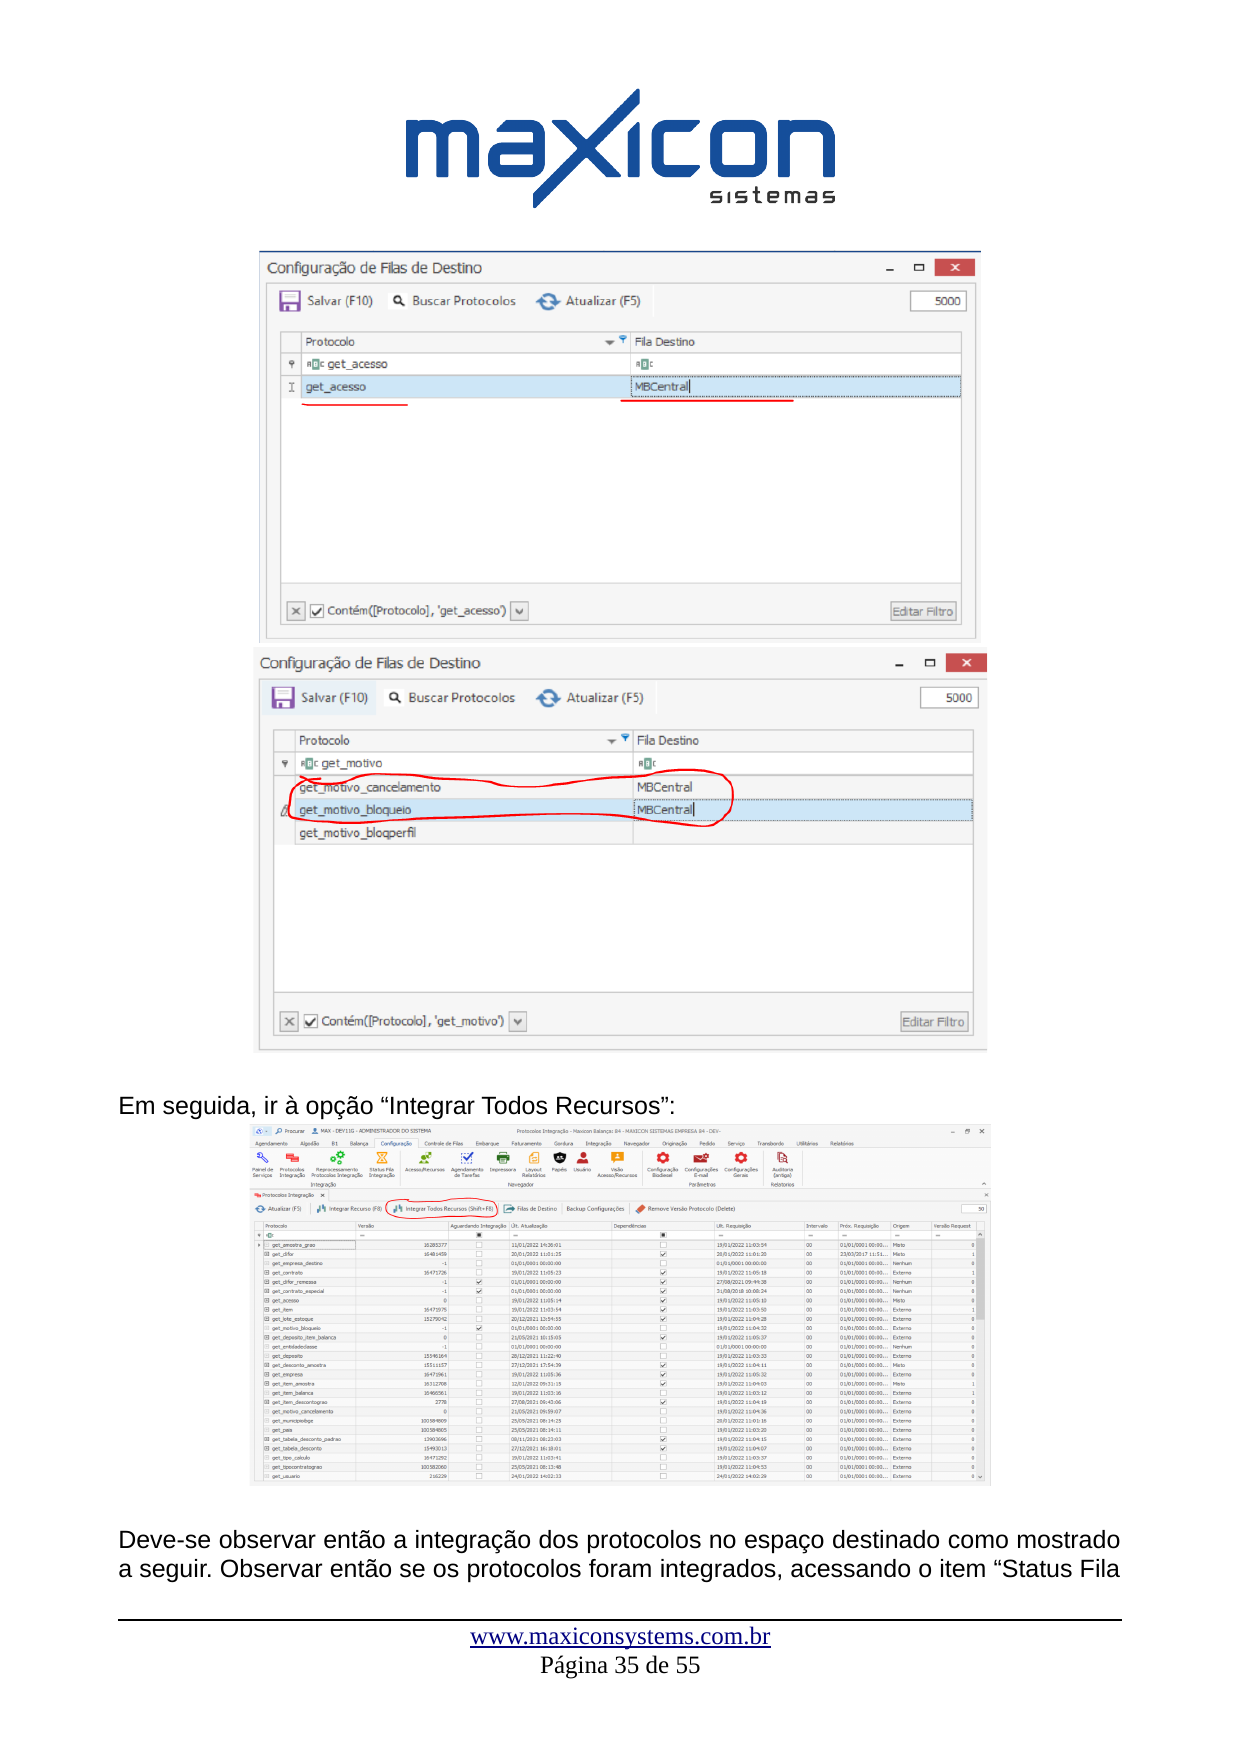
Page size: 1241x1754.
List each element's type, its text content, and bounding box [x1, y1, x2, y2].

text Deve-se observar então a integração dos protocolos no espaço destinado como mostrado a seguir. Observar então se os protocolos foram integrados, acessando o item “Status Fila [118, 1525, 1122, 1582]
text Em seguida, ir à opção “Integrar Todos Recursos”: [118, 1091, 1122, 1120]
